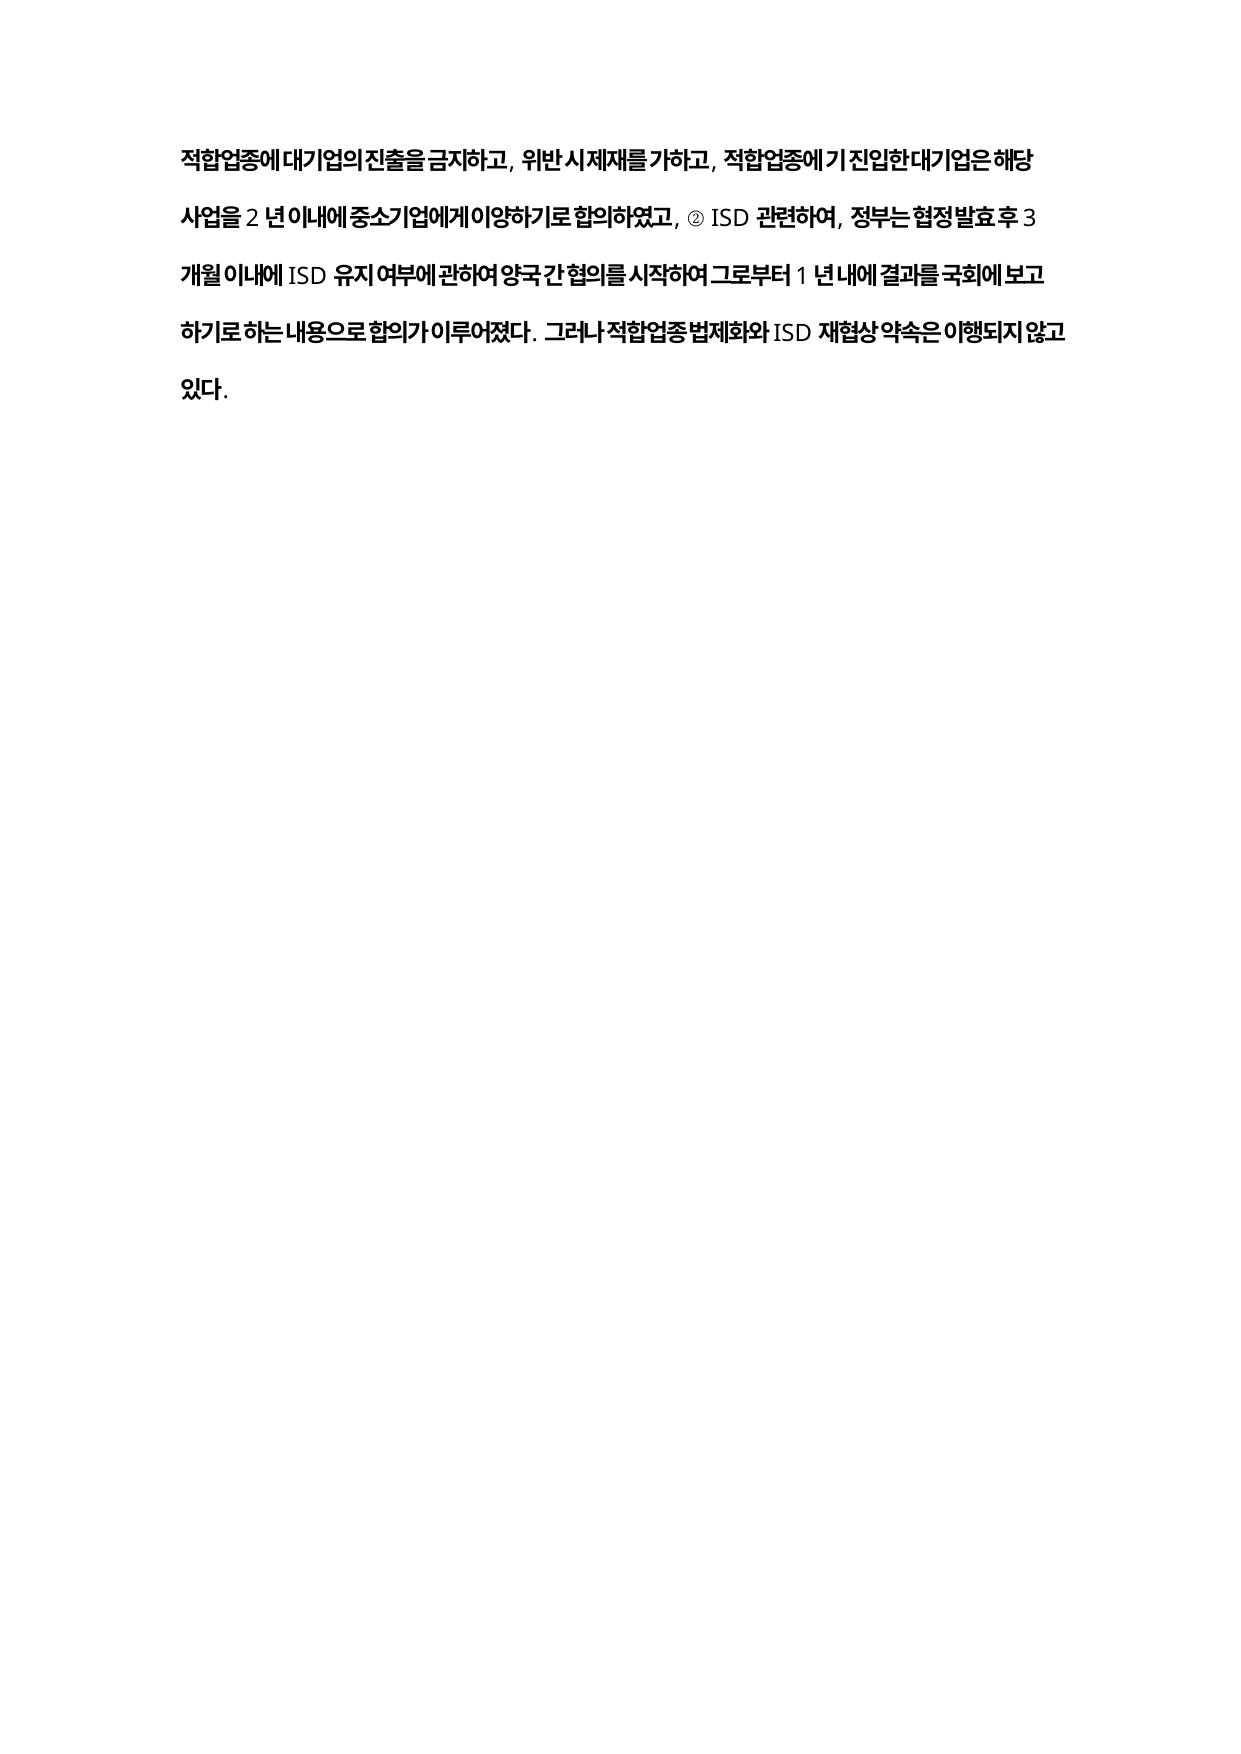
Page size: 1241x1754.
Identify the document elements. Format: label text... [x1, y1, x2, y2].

text 적합업종에 대기업의 진출을 금지하고, 위반 시 제재를 가하고, 적합업종에 기 진입한 대기업은 해당 사업을 2년 이내에 중소기업에게 이양하기로 합의하였고, ② ISD 관련하여, 정부는 협정 발효 후 3개월 이내에 ISD 유지 여부에 관하여 양국 간 협의를 시작하여 그로부터 1년 내에 결과를 국회에 보고 하기로 하는 내용으로 합의가 이루어졌다. 그러나 적합업종 법제화와 ISD 재협상 약속은 이행되지 않고 있다. [181, 142, 1080, 406]
